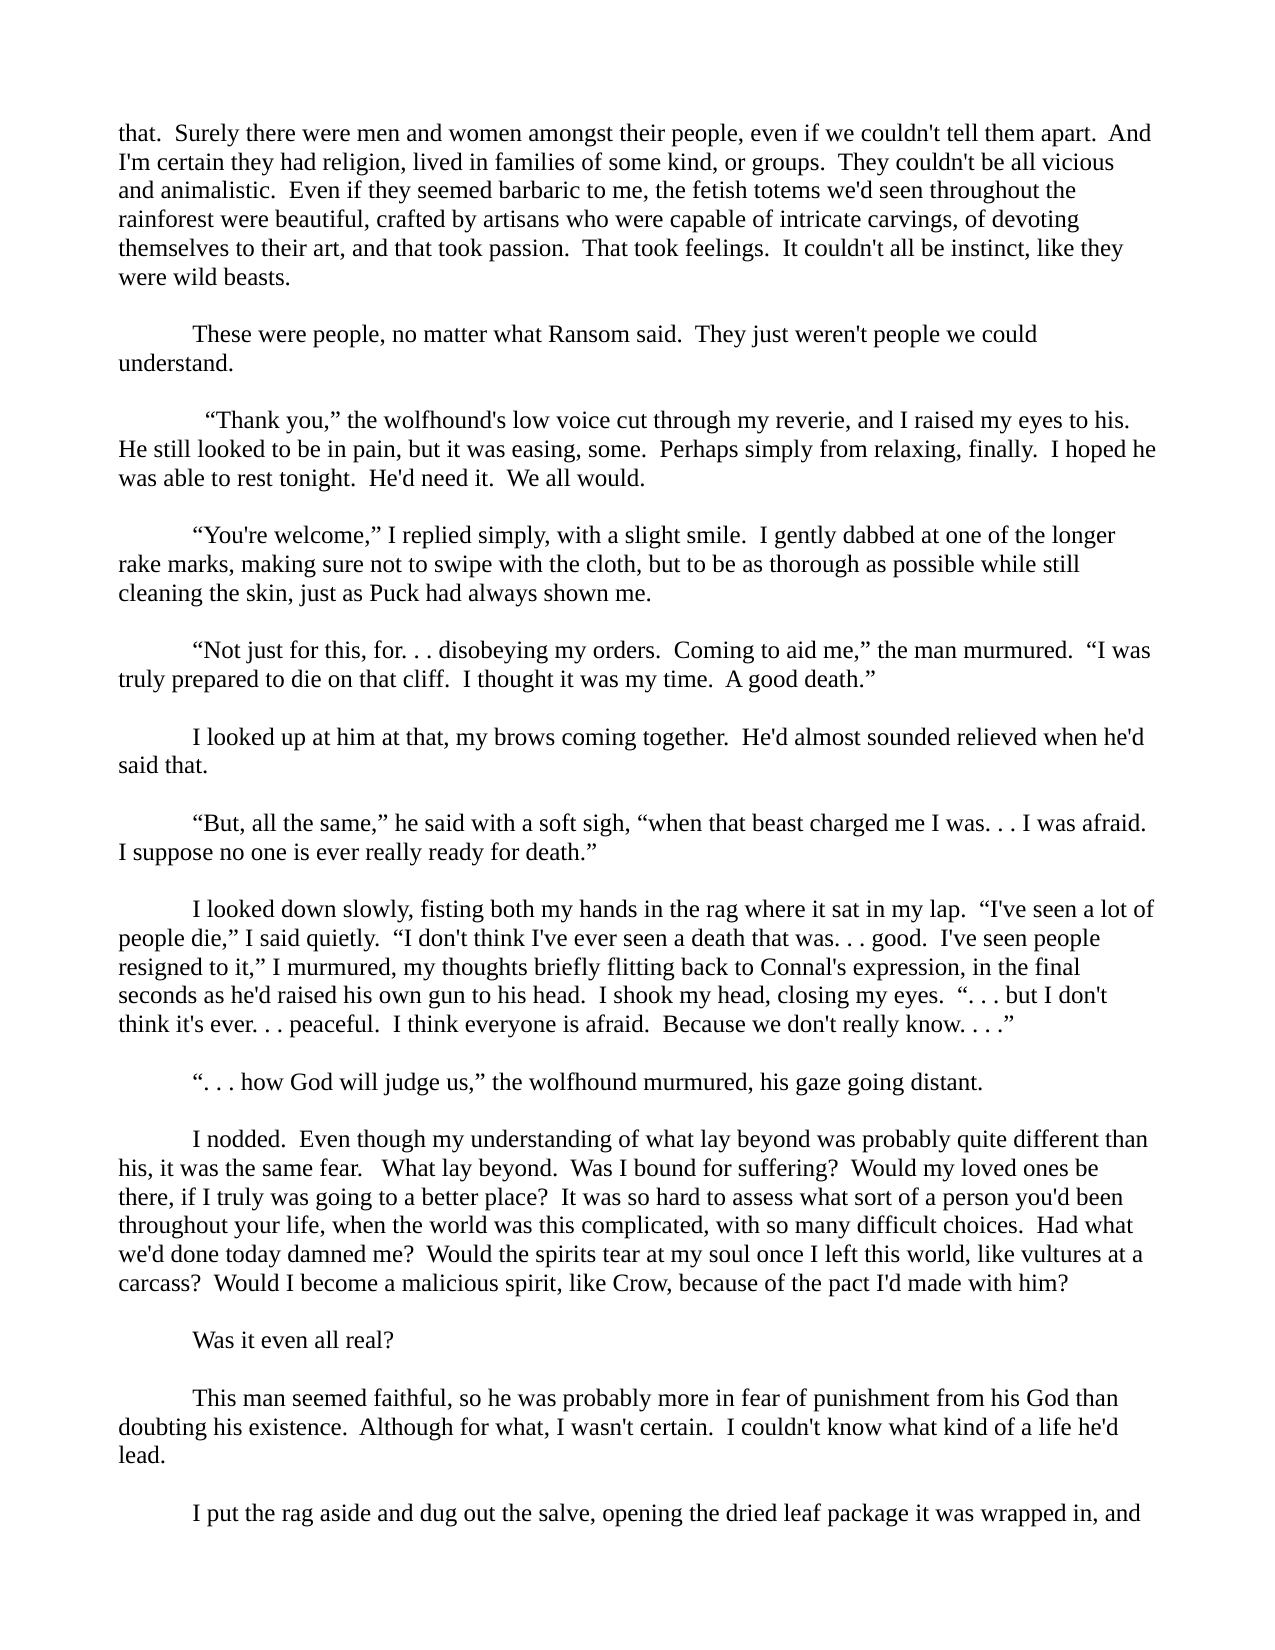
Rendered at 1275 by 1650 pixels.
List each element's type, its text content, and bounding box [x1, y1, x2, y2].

text I looked down slowly, fisting both my hands in the rag where it sat in my lap. “I've seen a lot of people die,” I said quietly. “I don't think I've ever seen a death that was. . . good. I've seen people resigned to it,” I murmured, my thoughts briefly flitting back to Connal's expression, in the final seconds as he'd raised his own gun to his head. I shook my head, closing my eyes. “. . . but I don't think it's ever. . . peaceful. I think everyone is afraid. Because we don't really know. . . .” [118, 894, 1157, 1038]
text that. Surely there were men and women amongst their people, even if we couldn't tell them apart. And I'm certain they had religion, lived in families of some kind, or groups. They couldn't be all vicious and animalistic. Even if they seemed barbaric to me, the fetish totems we'd seen throughout the rainforest were beautiful, crafted by artisans who were capable of intricate carvings, of devoting themselves to their art, and that took passion. That took feelings. It couldn't all be instinct, like they were wild beasts. [118, 118, 1157, 291]
text I put the rag aside and dug out the salve, opening the dried leaf package it was wrapped in, and [118, 1498, 1157, 1527]
text I looked up at him at that, my brows coming together. He'd almost sounded relieved when he'd said that. [118, 722, 1157, 779]
text These were people, no matter what Ransom said. They just weren't people we could understand. [118, 319, 1157, 377]
text “You're welcome,” I replied simply, with a slight smile. I gently dabbed at one of the longer rake marks, making sure not to swipe with the cloth, but to be as thorough as possible while still cleaning the skin, just as Puck had always shown me. [118, 521, 1157, 607]
text I nodded. Even though my understanding of what lay beyond was probably quite different than his, it was the same fear. What lay beyond. Was I bound for suffering? Would my loved ones be there, if I truly was going to a better place? It was so hard to assess what sort of a person you'd been throughout your life, when the world was this complicated, with so many difficult choices. Had what we'd done today damned me? Would the spirits tear at my soul once I left this world, like vultures at a carcass? Would I become a malicious spirit, like Crow, because of the pact I'd made with him? [118, 1124, 1157, 1297]
text This man seemed faithful, so he was probably more in fear of punishment from his God than doubting his existence. Although for what, I wasn't certain. I couldn't know what kind of a life he'd lead. [118, 1383, 1157, 1469]
text “. . . how God will judge us,” the wolfhound murmured, his gaze going distant. [118, 1067, 1157, 1096]
text Was it even all real? [118, 1326, 1157, 1354]
text “Thank you,” the wolfhound's low voice cut through my reverie, and I raised my eyes to his. He still looked to be in pain, but it was easing, some. Perhaps simply from relaxing, finally. I hoped he was able to rest tonight. He'd need it. We all would. [118, 406, 1157, 492]
text “Not just for this, for. . . disobeying my orders. Coming to aid me,” the man murmured. “I was truly prepared to die on that cliff. I thought it was my time. A good death.” [118, 636, 1157, 693]
text “But, all the same,” he said with a soft sigh, “when that beast charged me I was. . . I was afraid. I suppose no one is ever really ready for death.” [118, 808, 1157, 866]
